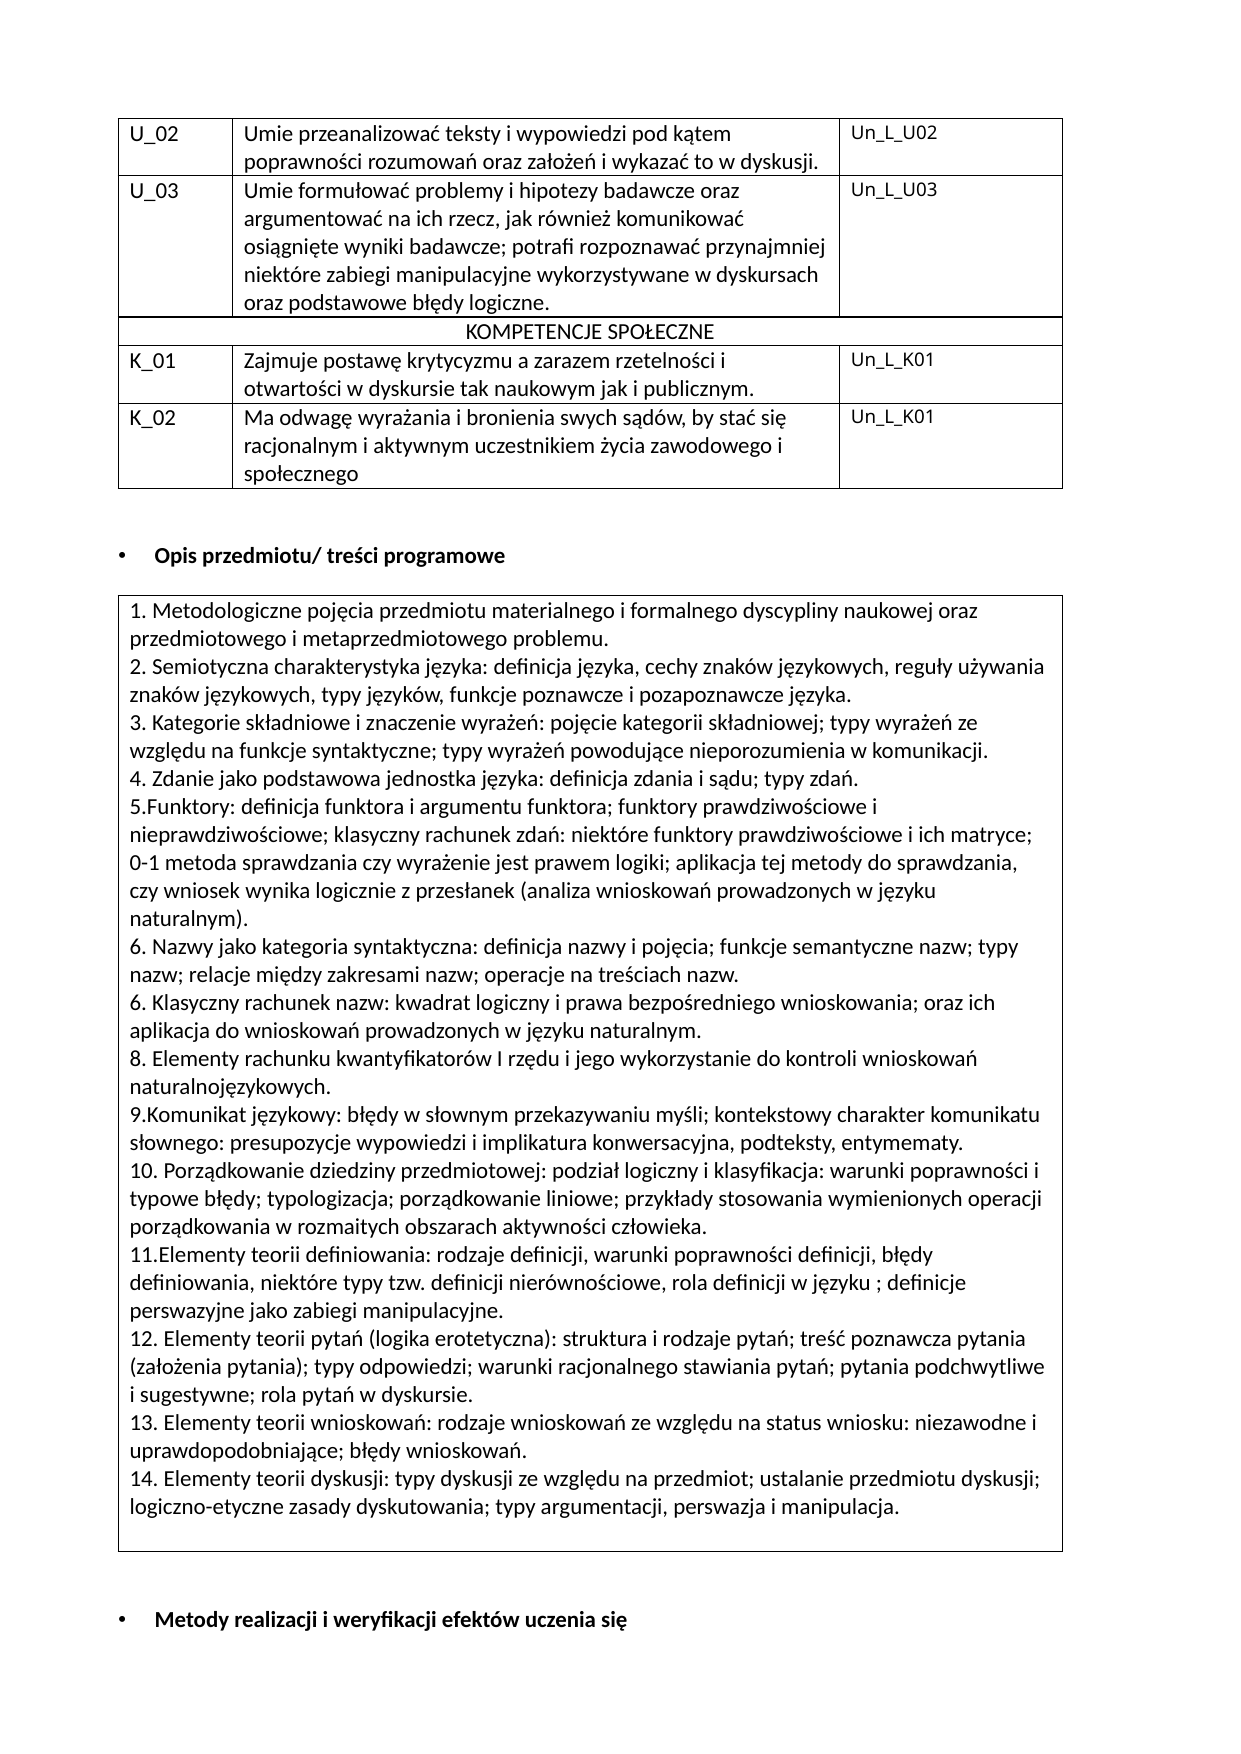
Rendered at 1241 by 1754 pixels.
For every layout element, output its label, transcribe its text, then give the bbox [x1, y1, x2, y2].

table_cell Un_L_K01 [840, 346, 1062, 402]
table_cell K_02 [119, 404, 232, 488]
list Opis przedmiotu/ treści programowe [81, 542, 1122, 570]
table_cell Un_L_K01 [840, 404, 1062, 488]
table_cell U_02 [119, 119, 232, 175]
table_cell Un_L_U03 [840, 176, 1062, 316]
list Metody realizacji i weryfikacji efektów uczenia się [81, 1605, 1122, 1633]
table_cell Zajmuje postawę krytycyzmu a zarazem rzetelności i otwartości w dyskursie tak naukowym jak i publicznym. [233, 346, 839, 402]
table_cell KOMPETENCJE SPOŁECZNE [119, 318, 1062, 345]
table_cell K_01 [119, 346, 232, 402]
table_cell Un_L_U02 [840, 119, 1062, 175]
table_header 1. Metodologiczne pojęcia przedmiotu materialnego i formalnego dyscypliny naukowej oraz przedmiotowego i metaprzedmiotowego problemu. 2. Semiotyczna charakterystyka języka: definicja języka, cechy znaków językowych, reguły używania znaków językowych, typy języków, funkcje poznawcze i pozapoznawcze języka. 3. Kategorie składniowe i znaczenie wyrażeń: pojęcie kategorii składniowej; typy wyrażeń ze względu na funkcje syntaktyczne; typy wyrażeń powodujące nieporozumienia w komunikacji. 4. Zdanie jako podstawowa jednostka języka: definicja zdania i sądu; typy zdań. 5.Funktory: definicja funktora i argumentu funktora; funktory prawdziwościowe i nieprawdziwościowe; klasyczny rachunek zdań: niektóre funktory prawdziwościowe i ich matryce; 0-1 metoda sprawdzania czy wyrażenie jest prawem logiki; aplikacja tej metody do sprawdzania, czy wniosek wynika logicznie z przesłanek (analiza wnioskowań prowadzonych w języku naturalnym). 6. Nazwy jako kategoria syntaktyczna: definicja nazwy i pojęcia; funkcje semantyczne nazw; typy nazw; relacje między zakresami nazw; operacje na treściach nazw. 6. Klasyczny rachunek nazw: kwadrat logiczny i prawa bezpośredniego wnioskowania; oraz ich aplikacja do wnioskowań prowadzonych w języku naturalnym. 8. Elementy rachunku kwantyfikatorów I rzędu i jego wykorzystanie do kontroli wnioskowań naturalnojęzykowych. 9.Komunikat językowy: błędy w słownym przekazywaniu myśli; kontekstowy charakter komunikatu słownego: presupozycje wypowiedzi i implikatura konwersacyjna, podteksty, entymematy. 10. Porządkowanie dziedziny przedmiotowej: podział logiczny i klasyfikacja: warunki poprawności i typowe błędy; typologizacja; porządkowanie liniowe; przykłady stosowania wymienionych operacji porządkowania w rozmaitych obszarach aktywności człowieka. 11.Elementy teorii definiowania: rodzaje definicji, warunki poprawności definicji, błędy definiowania, niektóre typy tzw. definicji nierównościowe, rola definicji w języku ; definicje perswazyjne jako zabiegi manipulacyjne. 12. Elementy teorii pytań (logika erotetyczna): struktura i rodzaje pytań; treść poznawcza pytania (założenia pytania); typy odpowiedzi; warunki racjonalnego stawiania pytań; pytania podchwytliwe i sugestywne; rola pytań w dyskursie. 13. Elementy teorii wnioskowań: rodzaje wnioskowań ze względu na status wniosku: niezawodne i uprawdopodobniające; błędy wnioskowań. 14. Elementy teorii dyskusji: typy dyskusji ze względu na przedmiot; ustalanie przedmiotu dyskusji; logiczno-etyczne zasady dyskutowania; typy argumentacji, perswazja i manipulacja. [119, 596, 1062, 1551]
table_cell Umie przeanalizować teksty i wypowiedzi pod kątem poprawności rozumowań oraz założeń i wykazać to w dyskusji. [233, 119, 839, 175]
table_cell U_03 [119, 176, 232, 316]
table_cell Ma odwagę wyrażania i bronienia swych sądów, by stać się racjonalnym i aktywnym uczestnikiem życia zawodowego i społecznego [233, 404, 839, 488]
table_cell Umie formułować problemy i hipotezy badawcze oraz argumentować na ich rzecz, jak również komunikować osiągnięte wyniki badawcze; potrafi rozpoznawać przynajmniej niektóre zabiegi manipulacyjne wykorzystywane w dyskursach oraz podstawowe błędy logiczne. [233, 176, 839, 316]
